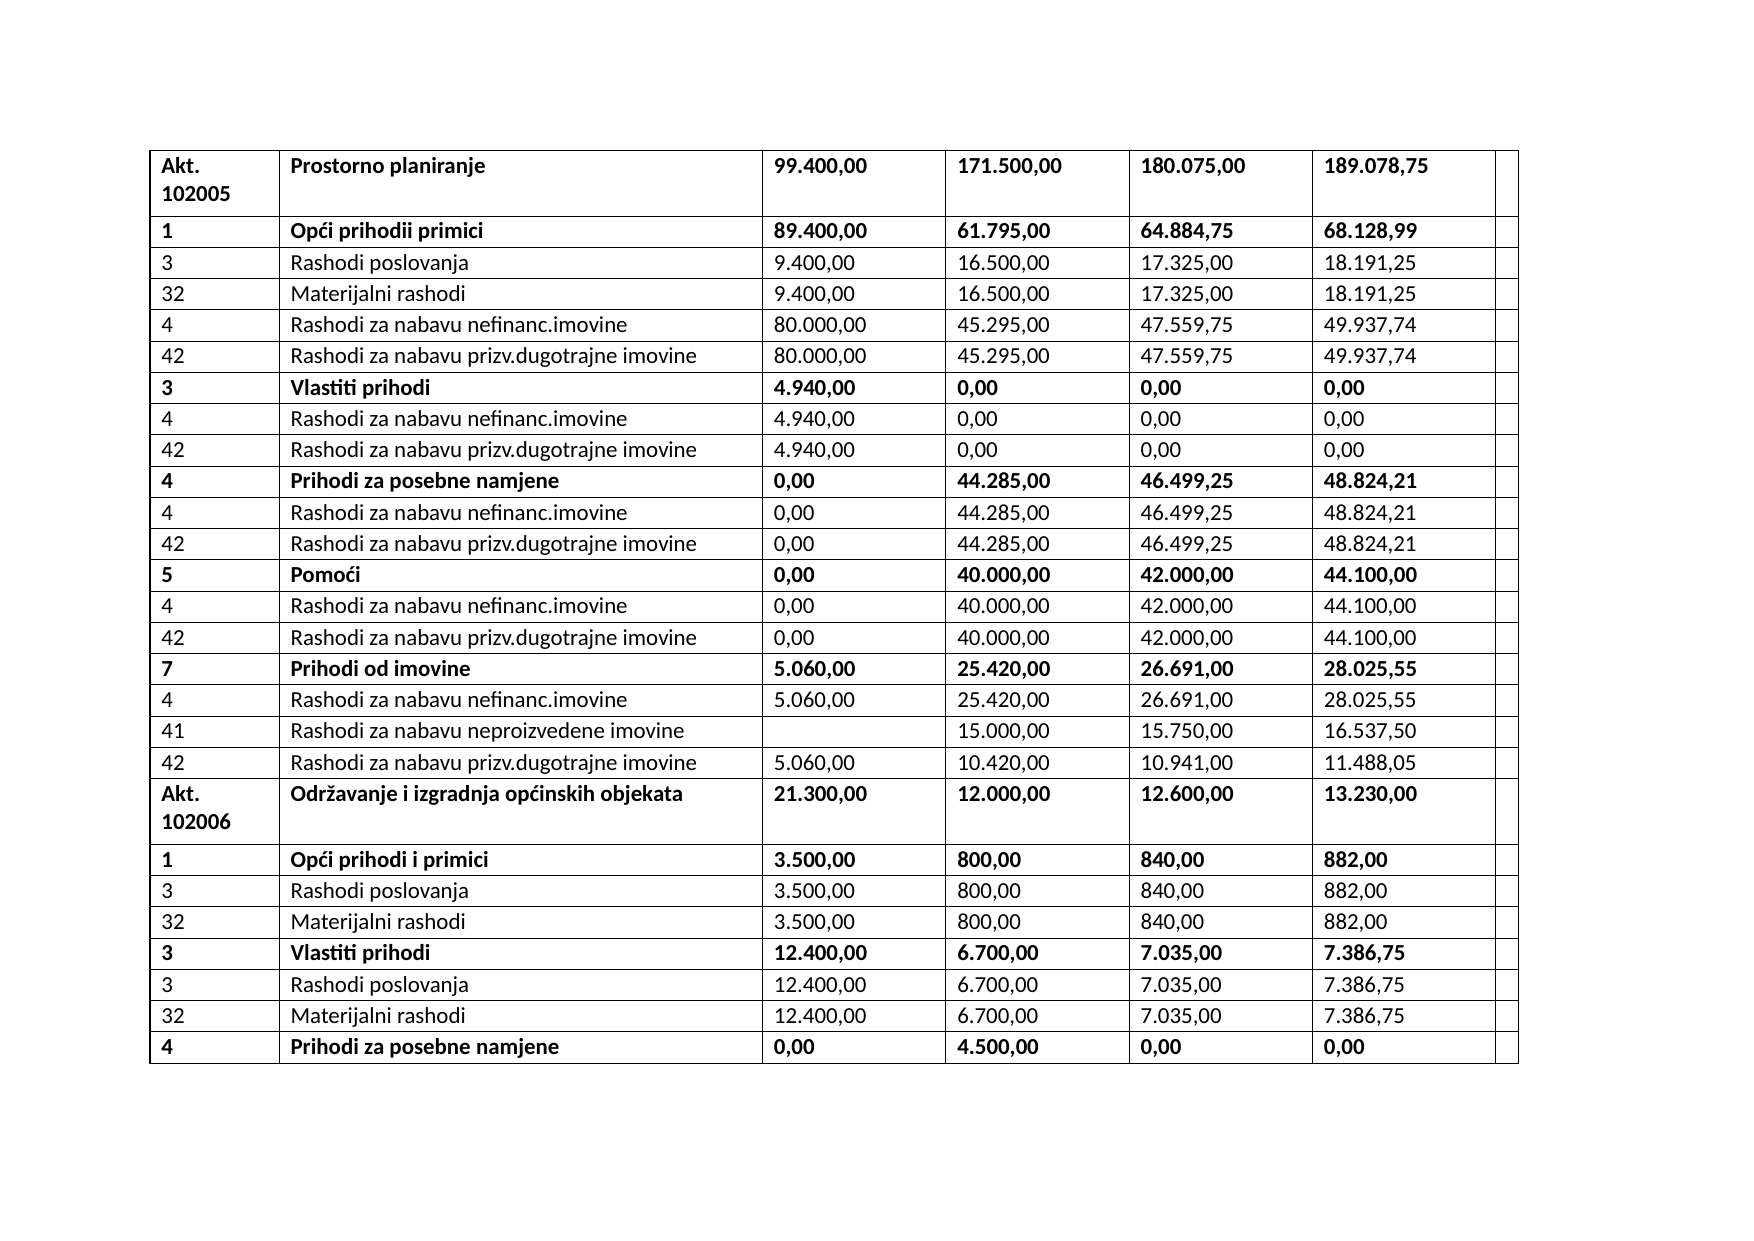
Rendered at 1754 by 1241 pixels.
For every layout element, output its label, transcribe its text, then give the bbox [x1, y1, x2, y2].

table_cell Rashodi za nabavu nefinanc.imovine [280, 685, 762, 716]
table_cell Rashodi za nabavu nefinanc.imovine [280, 310, 762, 341]
table_cell 0,00 [763, 592, 945, 622]
table_cell 4 [151, 498, 279, 528]
table_cell 25.420,00 [946, 685, 1129, 716]
table_cell Rashodi za nabavu prizv.dugotrajne imovine [280, 529, 762, 559]
table_cell 64.884,75 [1130, 217, 1312, 247]
table_cell [1496, 654, 1518, 684]
table_cell 17.325,00 [1130, 248, 1312, 278]
table_cell 3 [151, 248, 279, 278]
table_cell 80.000,00 [763, 342, 945, 372]
table_cell 25.420,00 [946, 654, 1129, 684]
table_cell 6.700,00 [946, 1001, 1129, 1031]
table_cell 42 [151, 435, 279, 466]
table_cell 89.400,00 [763, 217, 945, 247]
table_cell 4.940,00 [763, 435, 945, 466]
table_cell 7.386,75 [1313, 939, 1495, 969]
table_cell 0,00 [946, 373, 1129, 403]
table_cell 0,00 [946, 435, 1129, 466]
table_cell 7.386,75 [1313, 970, 1495, 1000]
table_cell Opći prihodi i primici [280, 845, 762, 875]
table_cell 3.500,00 [763, 845, 945, 875]
table_cell 0,00 [946, 404, 1129, 434]
table_cell 4 [151, 310, 279, 341]
table_cell 0,00 [763, 560, 945, 591]
table_cell [1496, 592, 1518, 622]
table_cell 32 [151, 279, 279, 309]
table_cell Prihodi za posebne namjene [280, 467, 762, 497]
table_cell 0,00 [763, 1032, 945, 1062]
table_cell [1496, 779, 1518, 844]
table_cell 42 [151, 529, 279, 559]
table_cell 4.940,00 [763, 404, 945, 434]
table_cell 45.295,00 [946, 342, 1129, 372]
table_cell [1496, 529, 1518, 559]
table_cell 80.000,00 [763, 310, 945, 341]
table_cell 800,00 [946, 845, 1129, 875]
table_cell 4 [151, 467, 279, 497]
table_cell 42 [151, 623, 279, 653]
table_cell 0,00 [1313, 435, 1495, 466]
table_cell Održavanje i izgradnja općinskih objekata [280, 779, 762, 844]
table_cell [1496, 970, 1518, 1000]
table_cell 45.295,00 [946, 310, 1129, 341]
table_cell 44.285,00 [946, 529, 1129, 559]
table_cell Rashodi za nabavu prizv.dugotrajne imovine [280, 748, 762, 778]
table_cell Prihodi za posebne namjene [280, 1032, 762, 1062]
table_cell 21.300,00 [763, 779, 945, 844]
table_cell 12.400,00 [763, 970, 945, 1000]
table_cell [1496, 279, 1518, 309]
table_cell 171.500,00 [946, 151, 1129, 216]
table_cell 5.060,00 [763, 654, 945, 684]
table_cell 12.400,00 [763, 1001, 945, 1031]
table_cell 0,00 [1313, 1032, 1495, 1062]
table_cell 5 [151, 560, 279, 591]
table_cell [1496, 748, 1518, 778]
table_cell 7 [151, 654, 279, 684]
table_cell 189.078,75 [1313, 151, 1495, 216]
table_cell 46.499,25 [1130, 498, 1312, 528]
table_cell 40.000,00 [946, 623, 1129, 653]
table_cell 1 [151, 845, 279, 875]
table_cell 46.499,25 [1130, 467, 1312, 497]
table_cell 9.400,00 [763, 248, 945, 278]
table_cell 44.285,00 [946, 498, 1129, 528]
table_cell 40.000,00 [946, 592, 1129, 622]
table_cell 12.000,00 [946, 779, 1129, 844]
table_cell 800,00 [946, 907, 1129, 937]
table_cell 800,00 [946, 876, 1129, 906]
table_cell 46.499,25 [1130, 529, 1312, 559]
table_cell Materijalni rashodi [280, 907, 762, 937]
table_cell 7.035,00 [1130, 939, 1312, 969]
table_cell Rashodi za nabavu neproizvedene imovine [280, 717, 762, 747]
table_cell 44.100,00 [1313, 560, 1495, 591]
table_cell 18.191,25 [1313, 248, 1495, 278]
table_cell 0,00 [763, 498, 945, 528]
table_cell 882,00 [1313, 845, 1495, 875]
table_cell 48.824,21 [1313, 467, 1495, 497]
table_cell Vlastiti prihodi [280, 373, 762, 403]
table_cell 49.937,74 [1313, 342, 1495, 372]
table_cell Rashodi za nabavu prizv.dugotrajne imovine [280, 435, 762, 466]
table_cell Rashodi za nabavu nefinanc.imovine [280, 498, 762, 528]
table_cell 42.000,00 [1130, 592, 1312, 622]
table_cell [1496, 876, 1518, 906]
table_cell [1496, 467, 1518, 497]
table_cell 16.500,00 [946, 248, 1129, 278]
table_cell 47.559,75 [1130, 310, 1312, 341]
table_cell 61.795,00 [946, 217, 1129, 247]
table_cell 40.000,00 [946, 560, 1129, 591]
table_cell Rashodi za nabavu nefinanc.imovine [280, 592, 762, 622]
table_cell Prihodi od imovine [280, 654, 762, 684]
table_cell 4 [151, 404, 279, 434]
table_cell 42 [151, 748, 279, 778]
table_cell 4.940,00 [763, 373, 945, 403]
table_cell Akt. 102005 [151, 151, 279, 216]
table_cell 12.400,00 [763, 939, 945, 969]
table_cell 17.325,00 [1130, 279, 1312, 309]
table_cell 99.400,00 [763, 151, 945, 216]
table_cell [1496, 217, 1518, 247]
table_cell 0,00 [1130, 404, 1312, 434]
table_cell 4.500,00 [946, 1032, 1129, 1062]
table_cell 3 [151, 876, 279, 906]
table_cell 15.000,00 [946, 717, 1129, 747]
table_cell 44.285,00 [946, 467, 1129, 497]
table_cell Materijalni rashodi [280, 279, 762, 309]
table_cell 13.230,00 [1313, 779, 1495, 844]
table_cell 5.060,00 [763, 748, 945, 778]
table_cell 3.500,00 [763, 907, 945, 937]
table_cell 48.824,21 [1313, 498, 1495, 528]
table_cell [1496, 342, 1518, 372]
table_cell 68.128,99 [1313, 217, 1495, 247]
table_cell 5.060,00 [763, 685, 945, 716]
table_cell 48.824,21 [1313, 529, 1495, 559]
table_cell 7.035,00 [1130, 1001, 1312, 1031]
table_cell 180.075,00 [1130, 151, 1312, 216]
table_cell Opći prihodii primici [280, 217, 762, 247]
table_cell 7.386,75 [1313, 1001, 1495, 1031]
table_cell 12.600,00 [1130, 779, 1312, 844]
table_cell [1496, 907, 1518, 937]
table_cell [1496, 1001, 1518, 1031]
table_cell [1496, 373, 1518, 403]
table_cell [1496, 404, 1518, 434]
table_cell Pomoći [280, 560, 762, 591]
table_cell 0,00 [763, 623, 945, 653]
table_cell 28.025,55 [1313, 685, 1495, 716]
table_cell 840,00 [1130, 907, 1312, 937]
table_cell Akt. 102006 [151, 779, 279, 844]
table_cell 32 [151, 907, 279, 937]
table_cell [1496, 623, 1518, 653]
table_cell Rashodi za nabavu nefinanc.imovine [280, 404, 762, 434]
table_cell 4 [151, 1032, 279, 1062]
table_cell 4 [151, 685, 279, 716]
table_cell 3 [151, 373, 279, 403]
table_cell 18.191,25 [1313, 279, 1495, 309]
table_cell [1496, 845, 1518, 875]
table_cell [1496, 1032, 1518, 1062]
table_cell 26.691,00 [1130, 654, 1312, 684]
table_cell 3.500,00 [763, 876, 945, 906]
table_cell 840,00 [1130, 845, 1312, 875]
table_cell 4 [151, 592, 279, 622]
table_cell Materijalni rashodi [280, 1001, 762, 1031]
table_cell 0,00 [1130, 435, 1312, 466]
table_cell 0,00 [1313, 373, 1495, 403]
table_cell 0,00 [1130, 1032, 1312, 1062]
table_cell Rashodi poslovanja [280, 248, 762, 278]
table_cell [1496, 560, 1518, 591]
table_cell [1496, 685, 1518, 716]
table_cell Rashodi poslovanja [280, 970, 762, 1000]
table_cell 10.941,00 [1130, 748, 1312, 778]
table_cell Rashodi poslovanja [280, 876, 762, 906]
table_cell 49.937,74 [1313, 310, 1495, 341]
table_cell 0,00 [763, 467, 945, 497]
table_cell [1496, 939, 1518, 969]
table_cell 840,00 [1130, 876, 1312, 906]
table_cell [1496, 248, 1518, 278]
table_cell 10.420,00 [946, 748, 1129, 778]
table_cell 47.559,75 [1130, 342, 1312, 372]
table_cell 1 [151, 217, 279, 247]
table_cell [1496, 310, 1518, 341]
table_cell 41 [151, 717, 279, 747]
table_cell Vlastiti prihodi [280, 939, 762, 969]
table_cell 3 [151, 970, 279, 1000]
table_cell 16.500,00 [946, 279, 1129, 309]
table_cell 0,00 [763, 529, 945, 559]
table_cell 0,00 [1130, 373, 1312, 403]
table_cell 0,00 [1313, 404, 1495, 434]
table_cell 882,00 [1313, 876, 1495, 906]
table_cell 44.100,00 [1313, 592, 1495, 622]
table_cell 42.000,00 [1130, 623, 1312, 653]
table_cell [763, 717, 945, 747]
table_cell 3 [151, 939, 279, 969]
table_cell 26.691,00 [1130, 685, 1312, 716]
table_cell 882,00 [1313, 907, 1495, 937]
table_cell Prostorno planiranje [280, 151, 762, 216]
table_cell 11.488,05 [1313, 748, 1495, 778]
table_cell 42.000,00 [1130, 560, 1312, 591]
table_cell 42 [151, 342, 279, 372]
table_cell 7.035,00 [1130, 970, 1312, 1000]
table_cell 6.700,00 [946, 939, 1129, 969]
table_cell 32 [151, 1001, 279, 1031]
table_cell [1496, 435, 1518, 466]
table_cell 44.100,00 [1313, 623, 1495, 653]
table_cell 15.750,00 [1130, 717, 1312, 747]
table_cell [1496, 498, 1518, 528]
table_cell 28.025,55 [1313, 654, 1495, 684]
table_cell 9.400,00 [763, 279, 945, 309]
table_cell 6.700,00 [946, 970, 1129, 1000]
table_cell [1496, 151, 1518, 216]
table_cell Rashodi za nabavu prizv.dugotrajne imovine [280, 342, 762, 372]
table_cell Rashodi za nabavu prizv.dugotrajne imovine [280, 623, 762, 653]
table_cell 16.537,50 [1313, 717, 1495, 747]
table_cell [1496, 717, 1518, 747]
